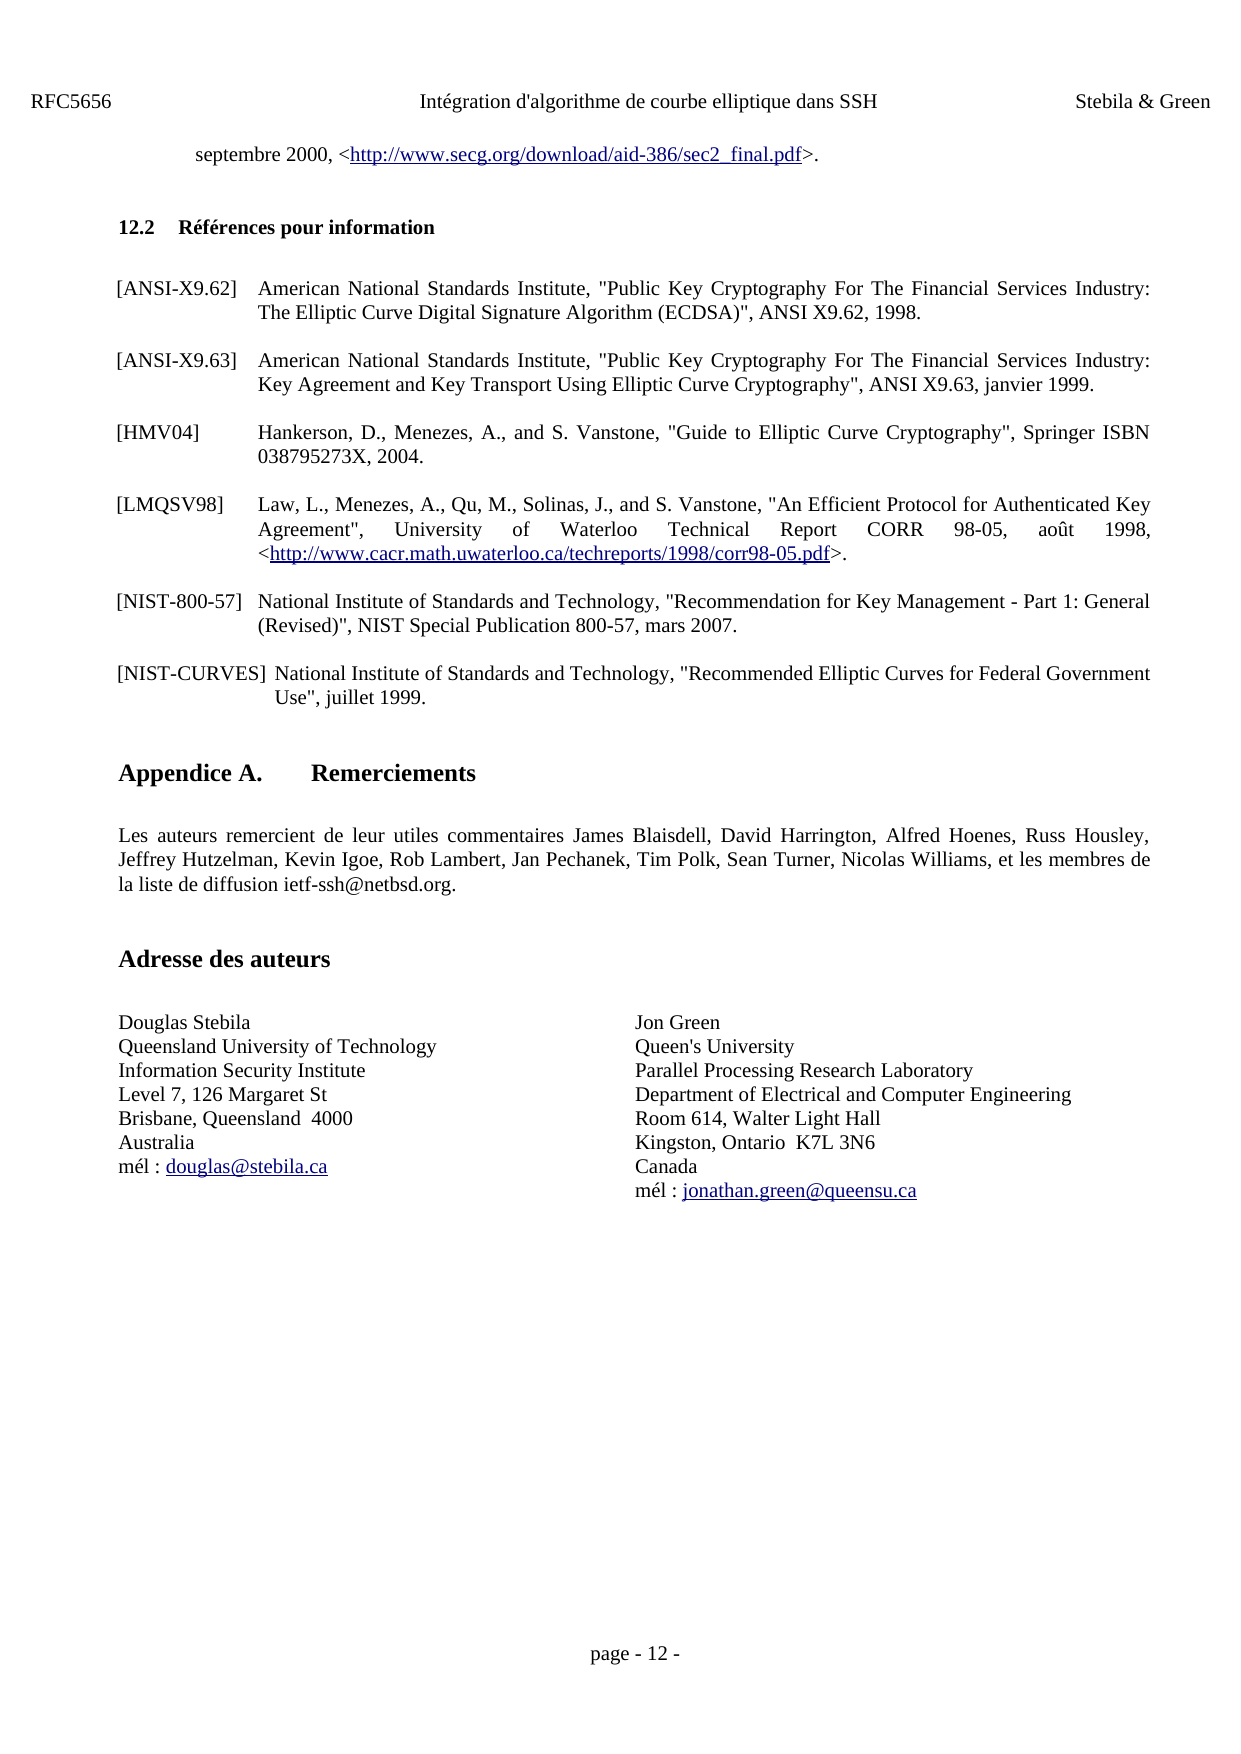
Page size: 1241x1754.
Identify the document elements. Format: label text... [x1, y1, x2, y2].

text septembre 2000, <http://www.secg.org/download/aid-386/sec2_final.pdf>. [119, 142, 1152, 166]
table_cell Parallel Processing Research Laboratory [635, 1058, 1152, 1082]
text [LMQSV98] Law, L., Menezes, A., Qu, M., Solinas, J., and S. Vanstone, "An Efficient Protocol for Authenticated Key Agreement", University of Waterloo Technical Report CORR 98-05, août 1998, <http://www.cacr.math.uwaterloo.ca/techreports/1998/corr98-05.pdf>. [116, 492, 1152, 564]
table_cell mél : jonathan.green@queensu.ca [635, 1178, 1152, 1202]
table_header Douglas Stebila [118, 1010, 635, 1034]
text [NIST-800-57] National Institute of Standards and Technology, "Recommendation for Key Management - Part 1: General (Revised)", NIST Special Publication 800-57, mars 2007. [116, 589, 1152, 637]
subtitle Adresse des auteurs [118, 944, 1152, 973]
text [ANSI-X9.63] American National Standards Institute, "Public Key Cryptography For The Financial Services Industry: Key Agreement and Key Transport Using Elliptic Curve Cryptography", ANSI X9.63, janvier 1999. [116, 348, 1152, 396]
table_cell Room 614, Walter Light Hall [635, 1106, 1152, 1130]
text Les auteurs remercient de leur utiles commentaires James Blaisdell, David Harrington, Alfred Hoenes, Russ Housley, Jeffrey Hutzelman, Kevin Igoe, Rob Lambert, Jan Pechanek, Tim Polk, Sean Turner, Nicolas Williams, et les membres de la liste de diffusion ietf-ssh@netbsd.org. [118, 823, 1152, 896]
text [HMV04] Hankerson, D., Menezes, A., and S. Vanstone, "Guide to Elliptic Curve Cryptography", Springer ISBN 038795273X, 2004. [116, 420, 1152, 468]
table_cell Kingston, Ontario K7L 3N6 [635, 1130, 1152, 1154]
table_cell Canada [635, 1154, 1152, 1178]
table_cell [118, 1178, 635, 1202]
table_cell Information Security Institute [118, 1058, 635, 1082]
table_cell Level 7, 126 Margaret St [118, 1082, 635, 1106]
text [ANSI-X9.62] American National Standards Institute, "Public Key Cryptography For The Financial Services Industry: The Elliptic Curve Digital Signature Algorithm (ECDSA)", ANSI X9.62, 1998. [116, 276, 1152, 324]
subtitle Appendice A. Remerciements [118, 758, 1152, 787]
subtitle 12.2 Références pour information [118, 215, 1152, 239]
table_cell Queensland University of Technology [118, 1034, 635, 1058]
text [NIST-CURVES] National Institute of Standards and Technology, "Recommended Elliptic Curves for Federal Government Use", juillet 1999. [117, 661, 1152, 709]
table_header Jon Green [635, 1010, 1152, 1034]
table_cell Brisbane, Queensland 4000 [118, 1106, 635, 1130]
table_cell Queen's University [635, 1034, 1152, 1058]
table_cell Department of Electrical and Computer Engineering [635, 1082, 1152, 1106]
table_cell Australia [118, 1130, 635, 1154]
table_cell mél : douglas@stebila.ca [118, 1154, 635, 1178]
